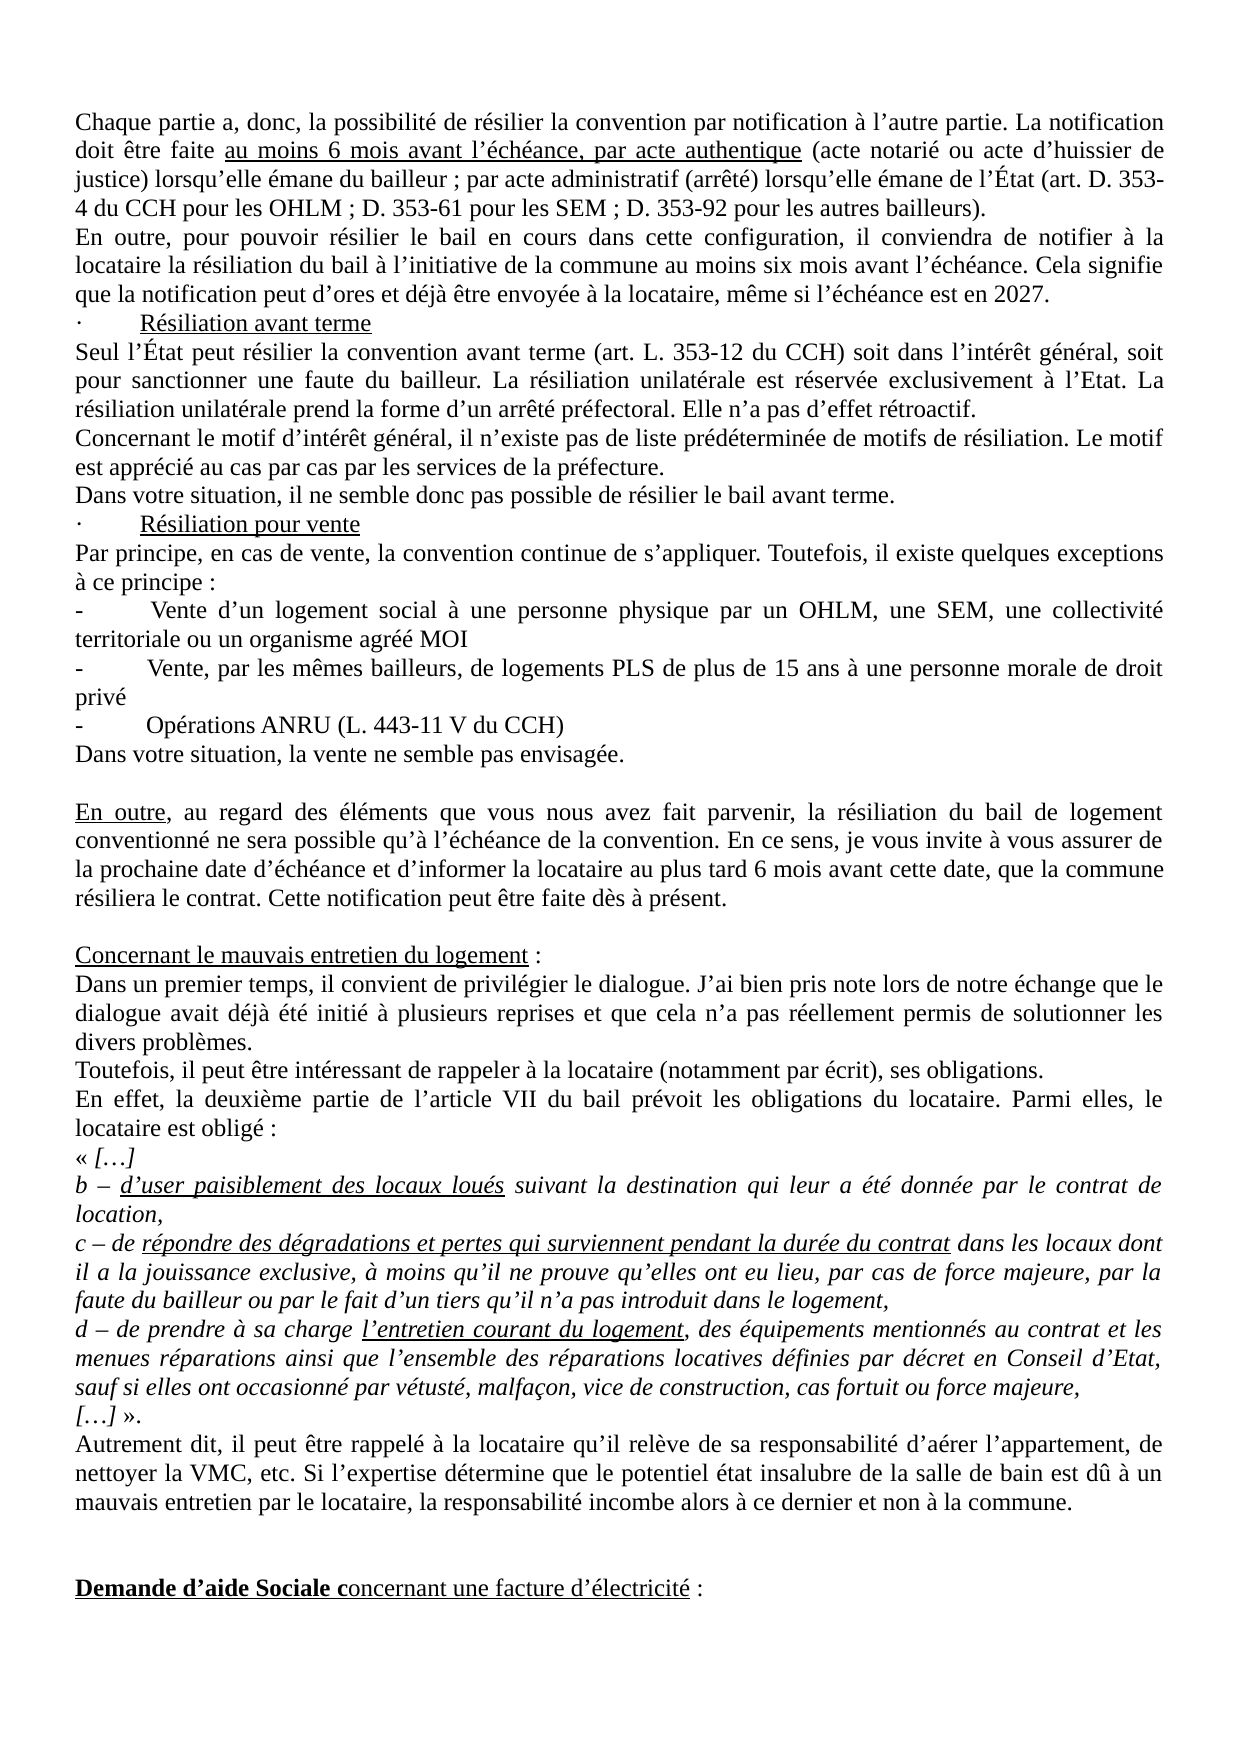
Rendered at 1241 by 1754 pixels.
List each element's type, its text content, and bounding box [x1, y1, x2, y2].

text « […] [75, 1142, 1165, 1170]
text - Opérations ANRU (L. 443-11 V du CCH) [75, 710, 1165, 739]
text d – de prendre à sa charge l’entretien courant du logement, des équipements mentionnés au contrat et les menues réparations ainsi que l’ensemble des réparations locatives définies par décret en Conseil d’Etat, sauf si elles ont occasionné par vétusté, malfaçon, vice de construction, cas fortuit ou force majeure, [75, 1314, 1165, 1400]
text Concernant le mauvais entretien du logement : [75, 940, 1165, 969]
text b – d’user paisiblement des locaux loués suivant la destination qui leur a été donnée par le contrat de location, [75, 1170, 1165, 1228]
text Dans votre situation, il ne semble donc pas possible de résilier le bail avant terme. [75, 480, 1165, 509]
text Dans votre situation, la vente ne semble pas envisagée. [75, 739, 1165, 768]
text Autrement dit, il peut être rappelé à la locataire qu’il relève de sa responsabilité d’aérer l’appartement, de nettoyer la VMC, etc. Si l’expertise détermine que le potentiel état insalubre de la salle de bain est dû à un mauvais entretien par le locataire, la responsabilité incombe alors à ce dernier et non à la commune. [75, 1429, 1165, 1515]
text Seul l’État peut résilier la convention avant terme (art. L. 353-12 du CCH) soit dans l’intérêt général, soit pour sanctionner une faute du bailleur. La résiliation unilatérale est réservée exclusivement à l’Etat. La résiliation unilatérale prend la forme d’un arrêté préfectoral. Elle n’a pas d’effet rétroactif. [75, 337, 1165, 423]
text En outre, pour pouvoir résilier le bail en cours dans cette configuration, il conviendra de notifier à la locataire la résiliation du bail à l’initiative de la commune au moins six mois avant l’échéance. Cela signifie que la notification peut d’ores et déjà être envoyée à la locataire, même si l’échéance est en 2027. [75, 222, 1165, 308]
text Concernant le motif d’intérêt général, il n’existe pas de liste prédéterminée de motifs de résiliation. Le motif est apprécié au cas par cas par les services de la préfecture. [75, 423, 1165, 480]
text - Vente d’un logement social à une personne physique par un OHLM, une SEM, une collectivité territoriale ou un organisme agréé MOI [75, 595, 1165, 653]
text […] ». [75, 1400, 1165, 1429]
text · Résiliation avant terme [75, 308, 1165, 337]
text c – de répondre des dégradations et pertes qui surviennent pendant la durée du contrat dans les locaux dont il a la jouissance exclusive, à moins qu’il ne prouve qu’elles ont eu lieu, par cas de force majeure, par la faute du bailleur ou par le fait d’un tiers qu’il n’a pas introduit dans le logement, [75, 1228, 1165, 1314]
text · Résiliation pour vente [75, 509, 1165, 538]
text Demande d’aide Sociale concernant une facture d’électricité : [75, 1573, 1165, 1602]
text En outre, au regard des éléments que vous nous avez fait parvenir, la résiliation du bail de logement conventionné ne sera possible qu’à l’échéance de la convention. En ce sens, je vous invite à vous assurer de la prochaine date d’échéance et d’informer la locataire au plus tard 6 mois avant cette date, que la commune résiliera le contrat. Cette notification peut être faite dès à présent. [75, 797, 1165, 912]
text Chaque partie a, donc, la possibilité de résilier la convention par notification à l’autre partie. La notification doit être faite au moins 6 mois avant l’échéance, par acte authentique (acte notarié ou acte d’huissier de justice) lorsqu’elle émane du bailleur ; par acte administratif (arrêté) lorsqu’elle émane de l’État (art. D. 353-4 du CCH pour les OHLM ; D. 353-61 pour les SEM ; D. 353-92 pour les autres bailleurs). [75, 107, 1165, 222]
text Dans un premier temps, il convient de privilégier le dialogue. J’ai bien pris note lors de notre échange que le dialogue avait déjà été initié à plusieurs reprises et que cela n’a pas réellement permis de solutionner les divers problèmes. [75, 969, 1165, 1055]
text Par principe, en cas de vente, la convention continue de s’appliquer. Toutefois, il existe quelques exceptions à ce principe : [75, 538, 1165, 595]
text En effet, la deuxième partie de l’article VII du bail prévoit les obligations du locataire. Parmi elles, le locataire est obligé : [75, 1084, 1165, 1142]
text Toutefois, il peut être intéressant de rappeler à la locataire (notamment par écrit), ses obligations. [75, 1055, 1165, 1084]
text - Vente, par les mêmes bailleurs, de logements PLS de plus de 15 ans à une personne morale de droit privé [75, 653, 1165, 710]
